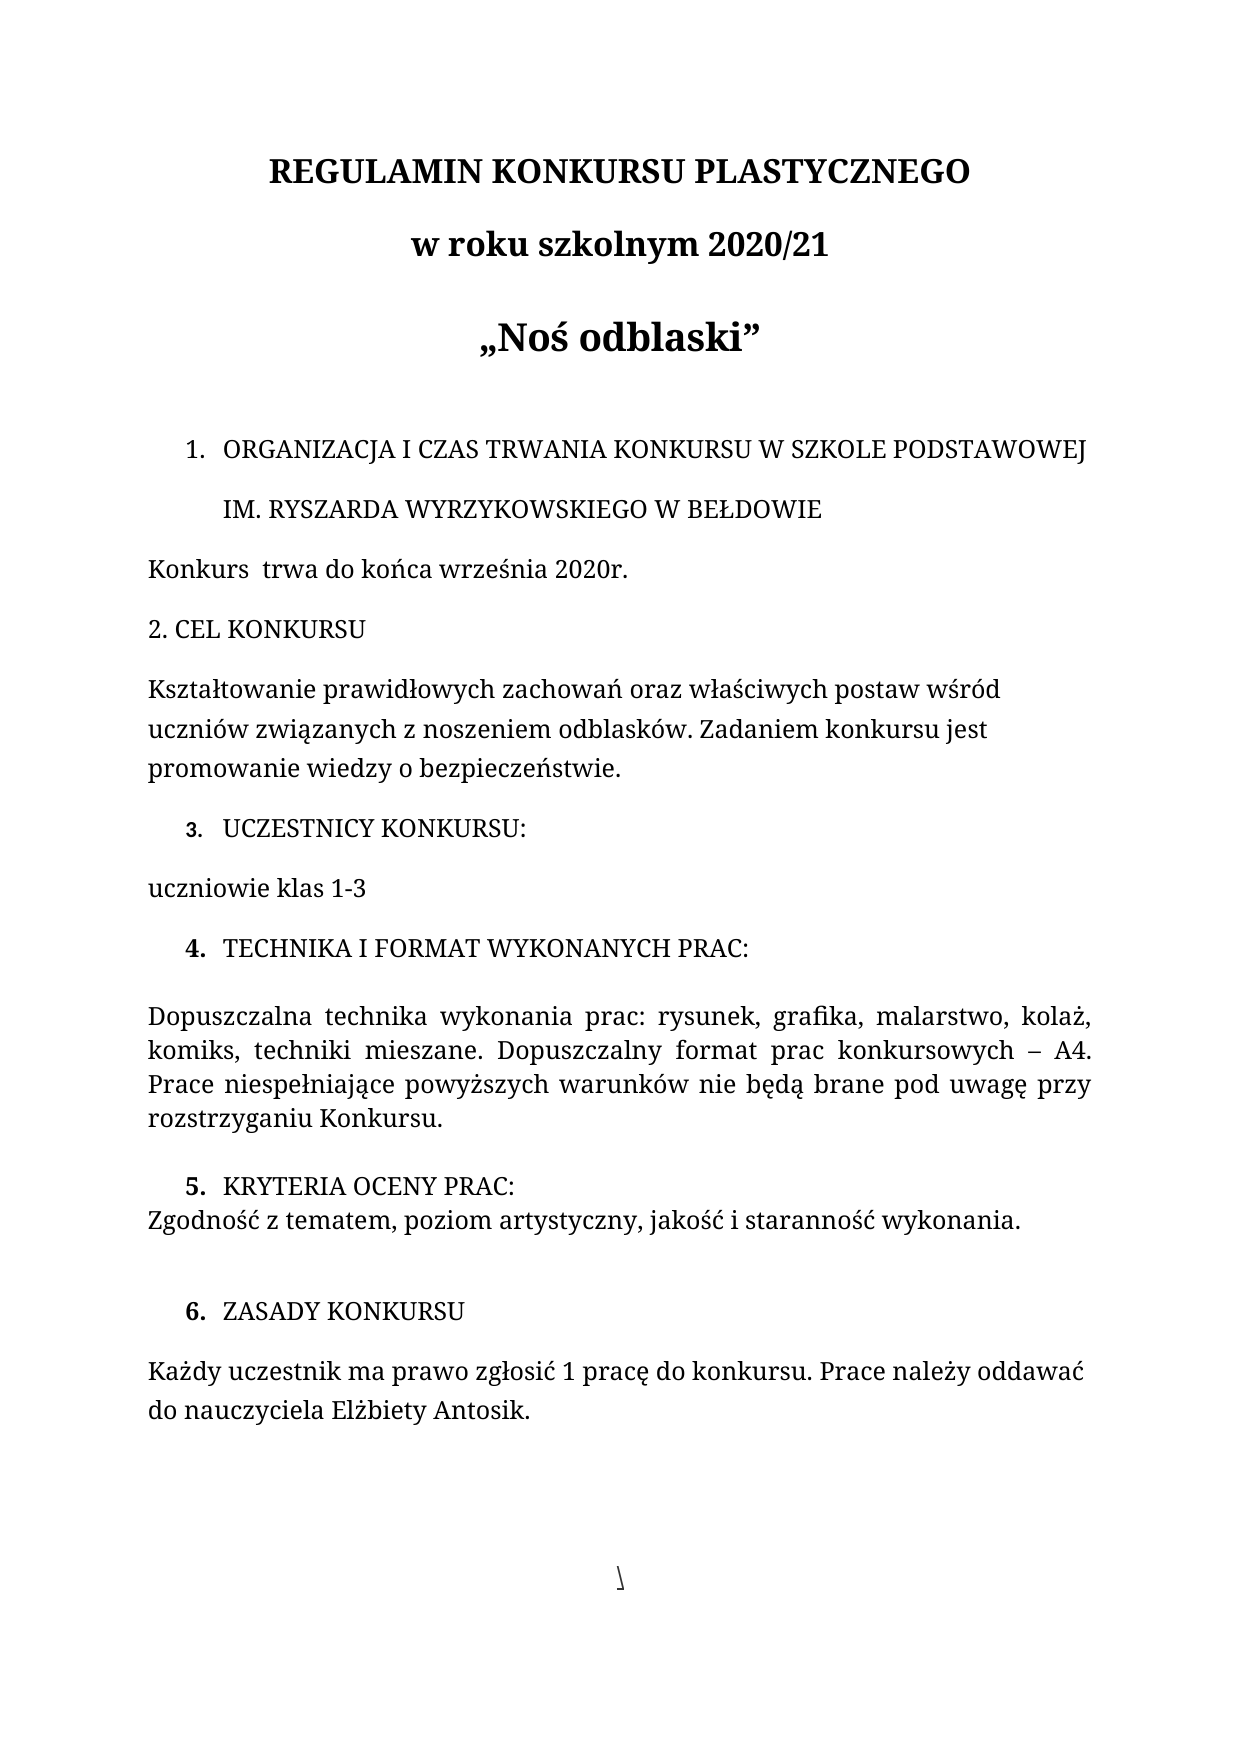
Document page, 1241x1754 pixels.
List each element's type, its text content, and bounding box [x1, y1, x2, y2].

text Kształtowanie prawidłowych zachowań oraz właściwych postaw wśród uczniów związanych z noszeniem odblasków. Zadaniem konkursu jest promowanie wiedzy o bezpieczeństwie. [148, 672, 1093, 784]
text REGULAMIN KONKURSU PLASTYCZNEGO [148, 148, 1093, 193]
text Zgodność z tematem, poziom artystyczny, jakość i staranność wykonania. [148, 1203, 1093, 1237]
text Konkurs trwa do końca września 2020r. [148, 552, 1093, 586]
text 2. CEL KONKURSU [148, 612, 1093, 646]
list TECHNIKA I FORMAT WYKONANYCH PRAC: [185, 930, 1093, 964]
list ZASADY KONKURSU [185, 1294, 1093, 1328]
text Każdy uczestnik ma prawo zgłosić 1 pracę do konkursu. Prace należy oddawać do nauczyciela Elżbiety Antosik. [148, 1354, 1093, 1427]
text uczniowie klas 1-3 [148, 870, 1093, 904]
list IM. RYSZARDA WYRZYKOWSKIEGO W BEŁDOWIE [223, 492, 1093, 526]
subtitle „Noś odblaski” [148, 310, 1093, 363]
list KRYTERIA OCENY PRAC: [185, 1169, 1093, 1203]
list ORGANIZACJA I CZAS TRWANIA KONKURSU W SZKOLE PODSTAWOWEJ [185, 432, 1093, 466]
text \ [148, 1559, 1093, 1593]
text w roku szkolnym 2020/21 [148, 221, 1093, 266]
text Dopuszczalna technika wykonania prac: rysunek, grafika, malarstwo, kolaż, komiks, techniki mieszane. Dopuszczalny format prac konkursowych – A4. Prace niespełniające powyższych warunków nie będą brane pod uwagę przy rozstrzyganiu Konkursu. [148, 998, 1093, 1135]
list UCZESTNICY KONKURSU: [185, 810, 1093, 844]
